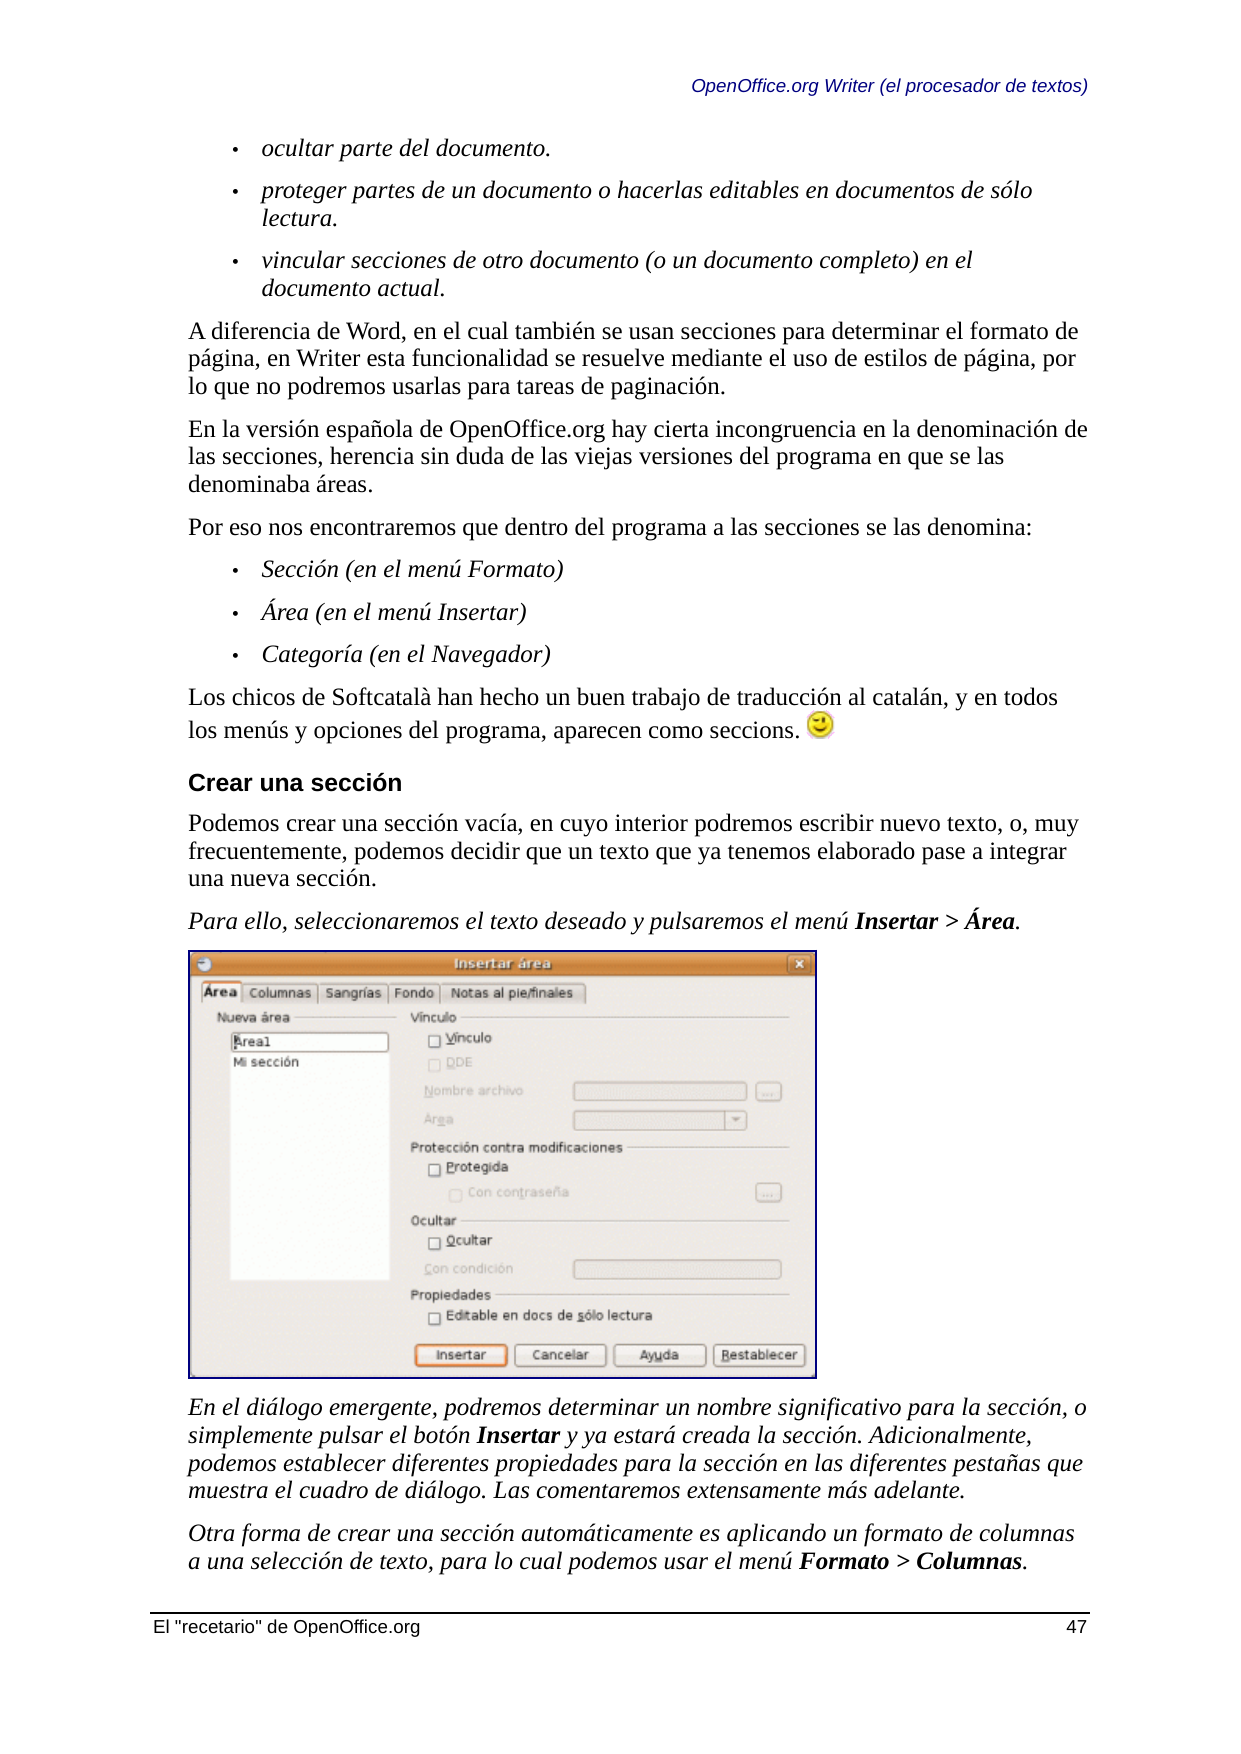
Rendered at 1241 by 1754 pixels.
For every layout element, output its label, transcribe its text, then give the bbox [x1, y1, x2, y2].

picture [190, 952, 815, 1377]
text Los chicos de Softcatalà han hecho un buen trabajo de traducción al catalán, y en todos los menús y opciones del programa, aparecen como seccions. [188, 683, 1090, 744]
list Sección (en el menú Formato) [232, 555, 1090, 583]
text Por eso nos encontraremos que dentro del programa a las secciones se las denomina: [188, 513, 1090, 540]
list proteger partes de un documento o hacerlas editables en documentos de sólo lectura. [232, 176, 1090, 232]
list ocultar parte del documento. [232, 134, 1090, 162]
text En el diálogo emergente, podremos determinar un nombre significativo para la sección, o simplemente pulsar el botón Insertar y ya estará creada la sección. Adicionalmente, podemos establecer diferentes propiedades para la sección en las diferentes pestañas que muestra el cuadro de diálogo. Las comentaremos extensamente más adelante. [188, 1393, 1090, 1504]
text Podemos crear una sección vacía, en cuyo interior podremos escribir nuevo texto, o, muy frecuentemente, podemos decidir que un texto que ya tenemos elaborado pase a integrar una nueva sección. [188, 809, 1090, 892]
picture [806, 710, 835, 739]
subtitle Crear una sección [188, 769, 1090, 797]
text En la versión española de OpenOffice.org hay cierta incongruencia en la denominación de las secciones, herencia sin duda de las viejas versiones del programa en que se las denominaba áreas. [188, 415, 1090, 498]
list vincular secciones de otro documento (o un documento completo) en el documento actual. [232, 247, 1090, 302]
text A diferencia de Word, en el cual también se usan secciones para determinar el formato de página, en Writer esta funcionalidad se resuelve mediante el uso de estilos de página, por lo que no podremos usarlas para tareas de paginación. [188, 317, 1090, 400]
list Categoría (en el Navegador) [232, 640, 1090, 668]
list Área (en el menú Insertar) [232, 598, 1090, 625]
text Otra forma de crear una sección automáticamente es aplicando un formato de columnas a una selección de texto, para lo cual podemos usar el menú Formato > Columnas. [188, 1519, 1090, 1574]
text Para ello, seleccionaremos el texto deseado y pulsaremos el menú Insertar > Área. [188, 907, 1090, 935]
